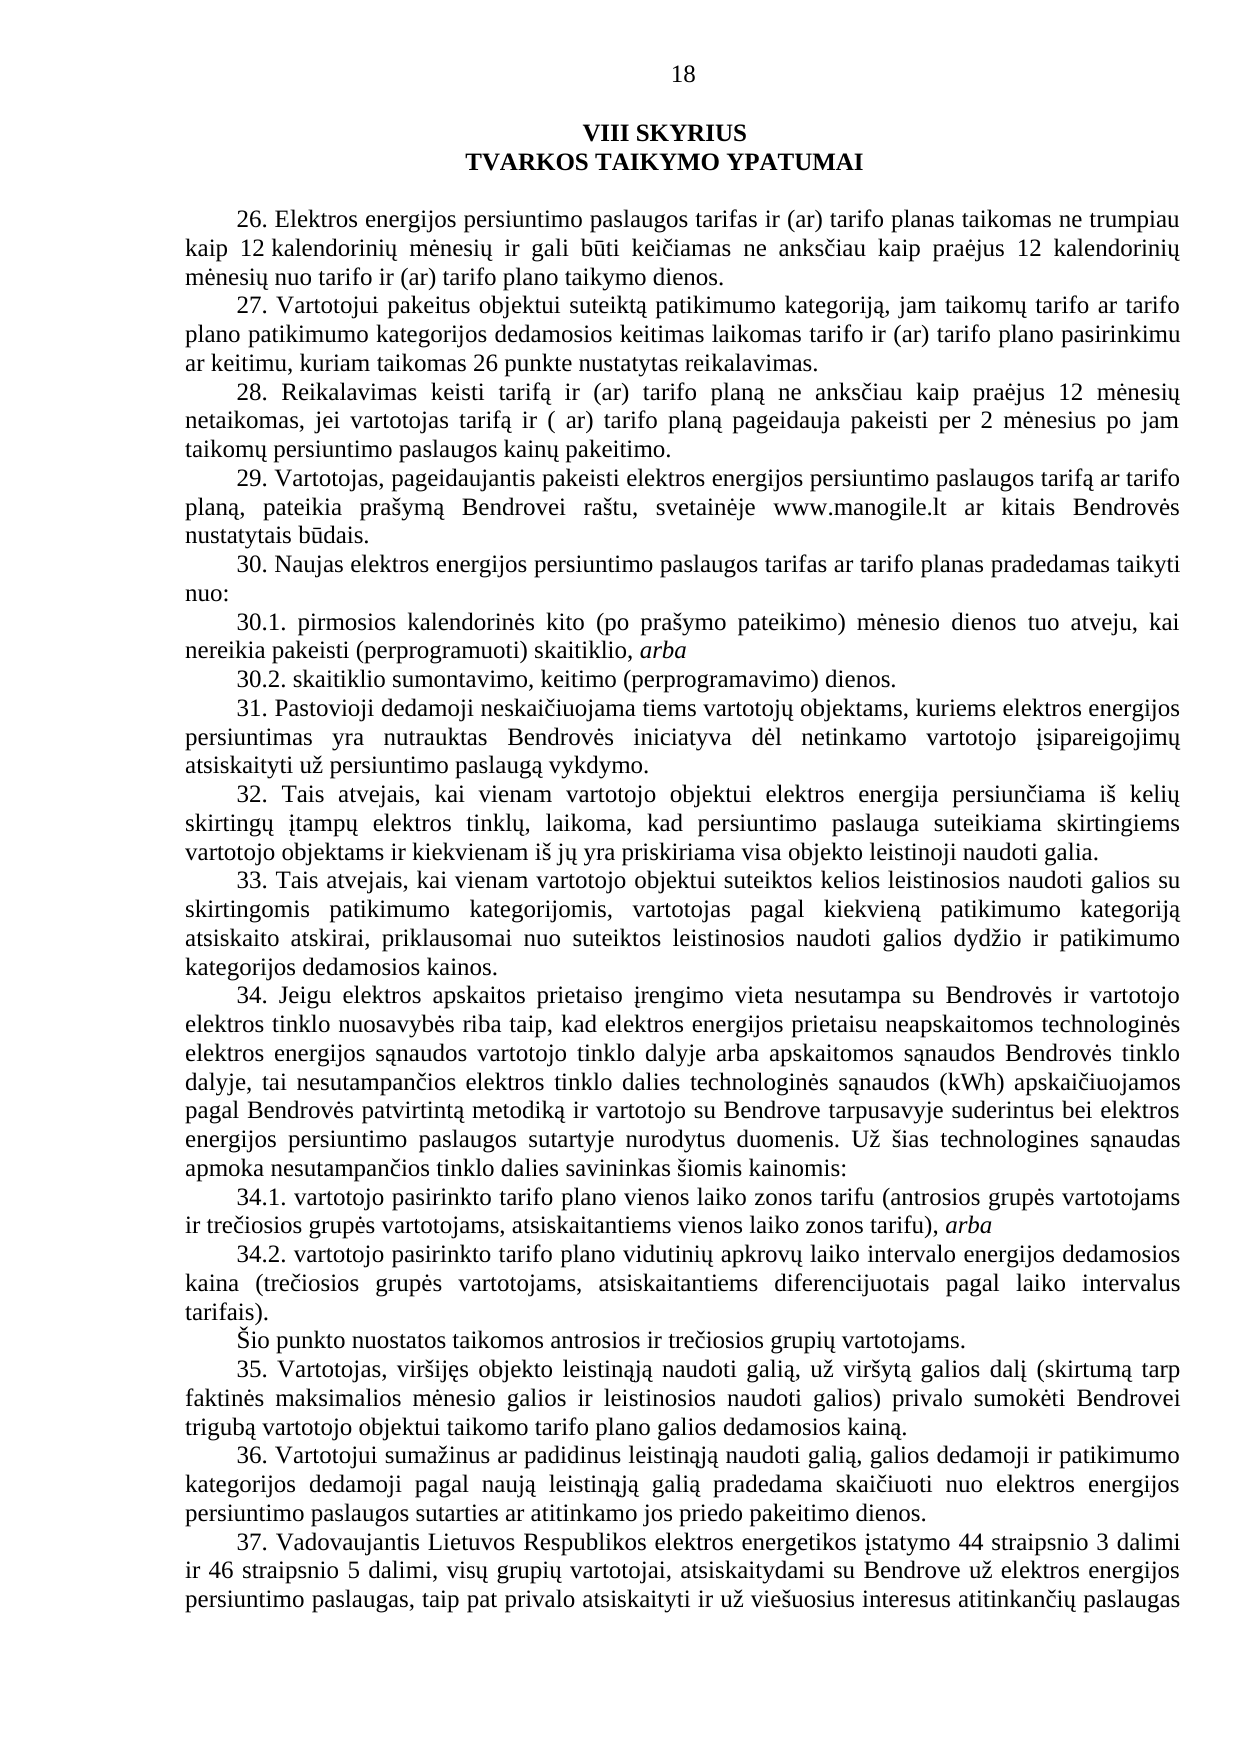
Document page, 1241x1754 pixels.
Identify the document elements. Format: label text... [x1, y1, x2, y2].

text 34.1. vartotojo pasirinkto tarifo plano vienos laiko zonos tarifu (antrosios grupės vartotojams ir trečiosios grupės vartotojams, atsiskaitantiems vienos laiko zonos tarifu), arba [185, 1182, 1181, 1239]
text 30.1. pirmosios kalendorinės kito (po prašymo pateikimo) mėnesio dienos tuo atveju, kai nereikia pakeisti (perprogramuoti) skaitiklio, arba [185, 607, 1181, 664]
text 34.2. vartotojo pasirinkto tarifo plano vidutinių apkrovų laiko intervalo energijos dedamosios kaina (trečiosios grupės vartotojams, atsiskaitantiems diferencijuotais pagal laiko intervalus tarifais). [185, 1239, 1181, 1326]
text TVARKOS TAIKYMO YPATUMAI [148, 147, 1181, 176]
text 27. Vartotojui pakeitus objektui suteiktą patikimumo kategoriją, jam taikomų tarifo ar tarifo plano patikimumo kategorijos dedamosios keitimas laikomas tarifo ir (ar) tarifo plano pasirinkimu ar keitimu, kuriam taikomas 26 punkte nustatytas reikalavimas. [185, 291, 1181, 377]
text 37. Vadovaujantis Lietuvos Respublikos elektros energetikos įstatymo 44 straipsnio 3 dalimi ir 46 straipsnio 5 dalimi, visų grupių vartotojai, atsiskaitydami su Bendrove už elektros energijos persiuntimo paslaugas, taip pat privalo atsiskaityti ir už viešuosius interesus atitinkančių paslaugas [185, 1527, 1181, 1613]
text 33. Tais atvejais, kai vienam vartotojo objektui suteiktos kelios leistinosios naudoti galios su skirtingomis patikimumo kategorijomis, vartotojas pagal kiekvieną patikimumo kategoriją atsiskaito atskirai, priklausomai nuo suteiktos leistinosios naudoti galios dydžio ir patikimumo kategorijos dedamosios kainos. [185, 866, 1181, 981]
text 34. Jeigu elektros apskaitos prietaiso įrengimo vieta nesutampa su Bendrovės ir vartotojo elektros tinklo nuosavybės riba taip, kad elektros energijos prietaisu neapskaitomos technologinės elektros energijos sąnaudos vartotojo tinklo dalyje arba apskaitomos sąnaudos Bendrovės tinklo dalyje, tai nesutampančios elektros tinklo dalies technologinės sąnaudos (kWh) apskaičiuojamos pagal Bendrovės patvirtintą metodiką ir vartotojo su Bendrove tarpusavyje suderintus bei elektros energijos persiuntimo paslaugos sutartyje nurodytus duomenis. Už šias technologines sąnaudas apmoka nesutampančios tinklo dalies savininkas šiomis kainomis: [185, 981, 1181, 1182]
text VIII SKYRIUS [148, 118, 1181, 147]
text 31. Pastovioji dedamoji neskaičiuojama tiems vartotojų objektams, kuriems elektros energijos persiuntimas yra nutrauktas Bendrovės iniciatyva dėl netinkamo vartotojo įsipareigojimų atsiskaityti už persiuntimo paslaugą vykdymo. [185, 693, 1181, 779]
text 32. Tais atvejais, kai vienam vartotojo objektui elektros energija persiunčiama iš kelių skirtingų įtampų elektros tinklų, laikoma, kad persiuntimo paslauga suteikiama skirtingiems vartotojo objektams ir kiekvienam iš jų yra priskiriama visa objekto leistinoji naudoti galia. [185, 779, 1181, 866]
text 30.2. skaitiklio sumontavimo, keitimo (perprogramavimo) dienos. [185, 664, 1181, 693]
text 35. Vartotojas, viršijęs objekto leistinąją naudoti galią, už viršytą galios dalį (skirtumą tarp faktinės maksimalios mėnesio galios ir leistinosios naudoti galios) privalo sumokėti Bendrovei trigubą vartotojo objektui taikomo tarifo plano galios dedamosios kainą. [185, 1354, 1181, 1441]
text 30. Naujas elektros energijos persiuntimo paslaugos tarifas ar tarifo planas pradedamas taikyti nuo: [185, 549, 1181, 607]
text 36. Vartotojui sumažinus ar padidinus leistinąją naudoti galią, galios dedamoji ir patikimumo kategorijos dedamoji pagal naują leistinąją galią pradedama skaičiuoti nuo elektros energijos persiuntimo paslaugos sutarties ar atitinkamo jos priedo pakeitimo dienos. [185, 1441, 1181, 1527]
text 26. Elektros energijos persiuntimo paslaugos tarifas ir (ar) tarifo planas taikomas ne trumpiau kaip 12 kalendorinių mėnesių ir gali būti keičiamas ne anksčiau kaip praėjus 12 kalendorinių mėnesių nuo tarifo ir (ar) tarifo plano taikymo dienos. [185, 204, 1181, 291]
text Šio punkto nuostatos taikomos antrosios ir trečiosios grupių vartotojams. [185, 1326, 1181, 1354]
text 28. Reikalavimas keisti tarifą ir (ar) tarifo planą ne anksčiau kaip praėjus 12 mėnesių netaikomas, jei vartotojas tarifą ir ( ar) tarifo planą pageidauja pakeisti per 2 mėnesius po jam taikomų persiuntimo paslaugos kainų pakeitimo. [185, 377, 1181, 463]
text 29. Vartotojas, pageidaujantis pakeisti elektros energijos persiuntimo paslaugos tarifą ar tarifo planą, pateikia prašymą Bendrovei raštu, svetainėje www.manogile.lt ar kitais Bendrovės nustatytais būdais. [185, 463, 1181, 549]
